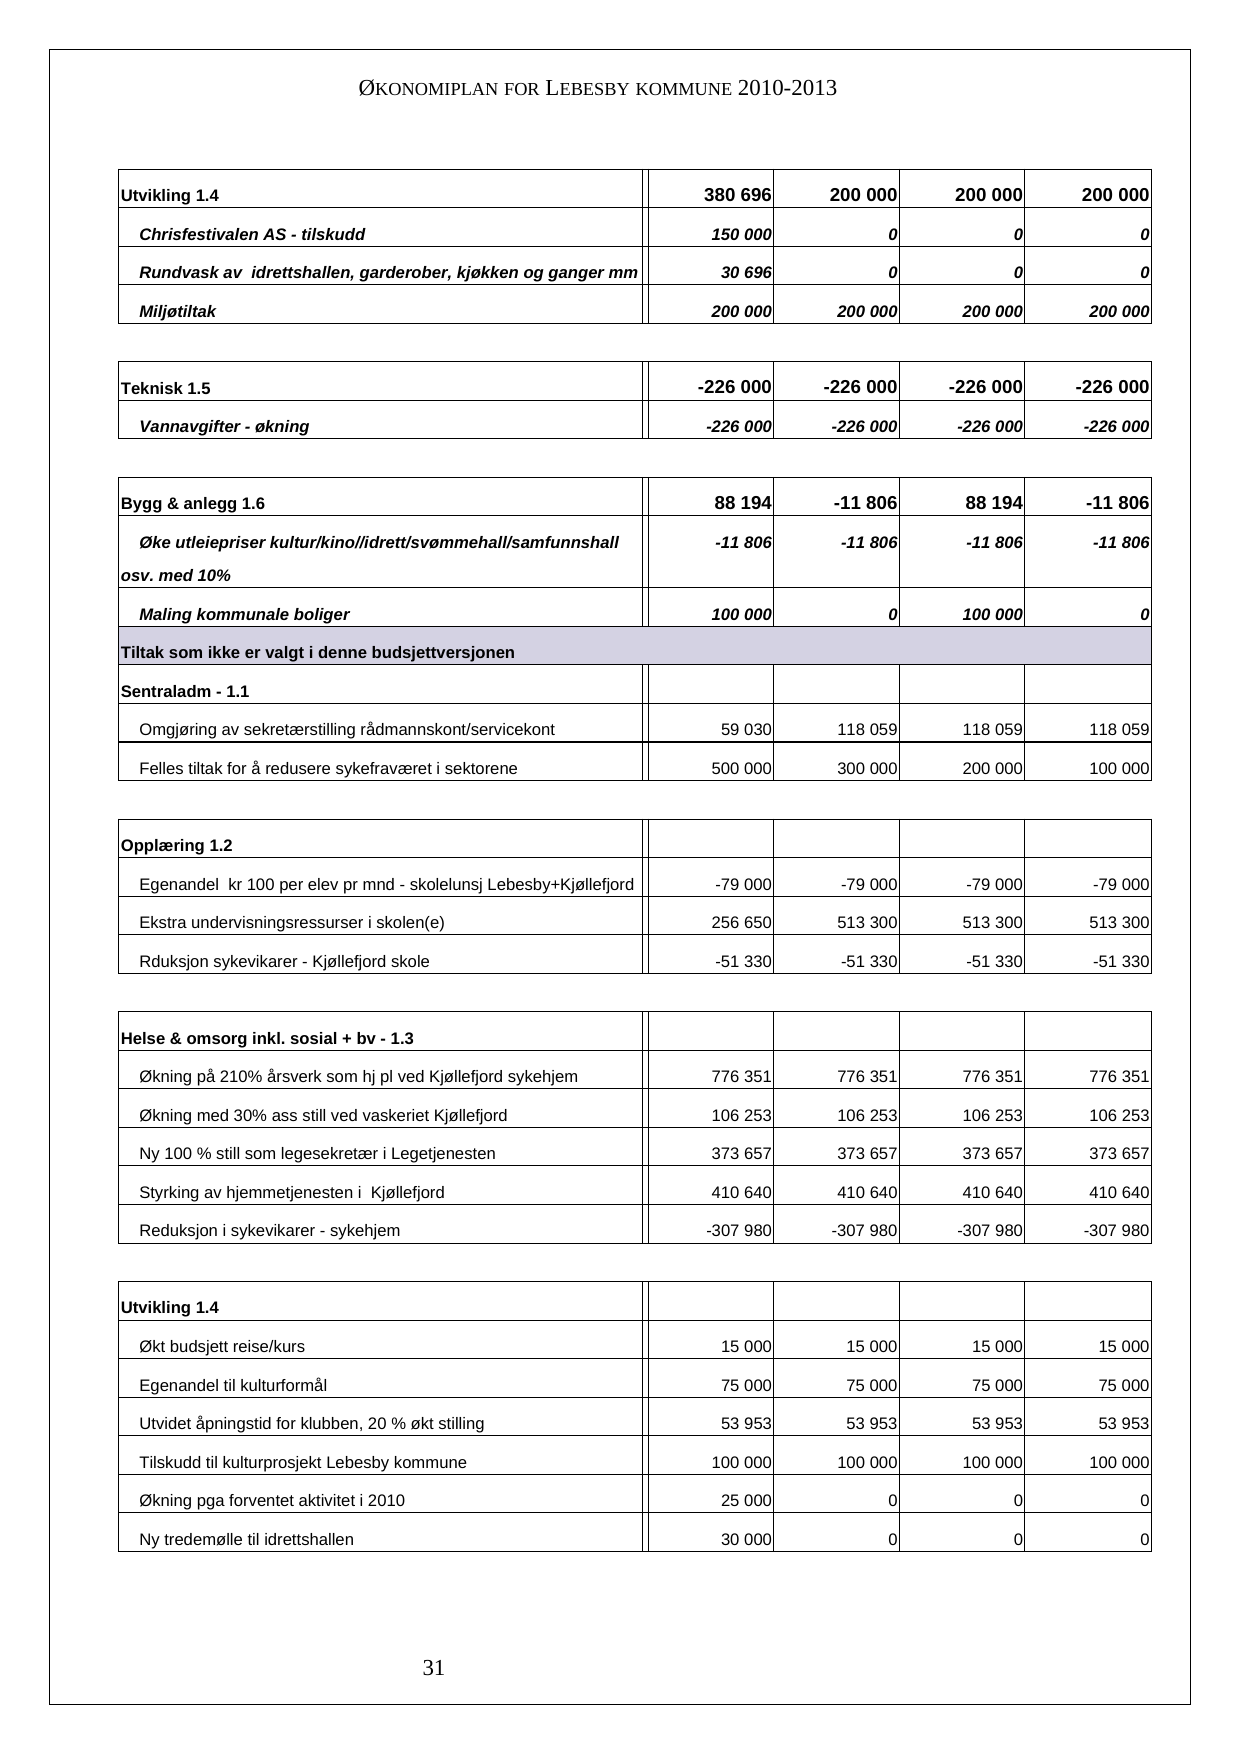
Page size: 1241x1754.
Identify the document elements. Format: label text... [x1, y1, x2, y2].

table_cell 30 000 [649, 1513, 773, 1551]
table_cell -79 000 [649, 858, 773, 896]
table_cell -226 000 [774, 401, 899, 438]
table_cell Egenandel til kulturformål [119, 1359, 642, 1397]
table_cell - [119, 130, 1151, 168]
table_cell -51 330 [1025, 935, 1151, 973]
table_cell - [1025, 665, 1151, 703]
table_cell - [119, 439, 1151, 477]
table_cell Felles tiltak for å redusere sykefraværet i sektorene [119, 743, 642, 780]
table_cell Utvikling 1.4 [119, 1282, 642, 1319]
table_cell 118 059 [1025, 704, 1151, 741]
table_cell [643, 247, 648, 284]
table_cell 75 000 [900, 1359, 1024, 1397]
table_cell [643, 743, 648, 780]
table_cell 513 300 [900, 897, 1024, 934]
table_cell 100 000 [774, 1436, 899, 1474]
table_cell 15 000 [900, 1321, 1024, 1358]
table_cell 373 657 [900, 1128, 1024, 1165]
table_cell [643, 588, 648, 626]
table_cell 0 [900, 1513, 1024, 1551]
table_cell [643, 1398, 648, 1435]
table_cell 300 000 [774, 743, 899, 780]
table_cell Egenandel kr 100 per elev pr mnd - skolelunsj Lebesby+Kjøllefjord [119, 858, 642, 896]
table_cell - [119, 781, 1151, 818]
table_cell -79 000 [900, 858, 1024, 896]
table_cell - [900, 1282, 1024, 1319]
table_cell [643, 362, 648, 400]
table_cell 0 [1025, 1513, 1151, 1551]
table_cell - [119, 974, 1151, 1011]
table_cell -226 000 [1025, 401, 1151, 438]
table_cell 100 000 [649, 1436, 773, 1474]
table_cell [643, 1475, 648, 1512]
table_cell [643, 1128, 648, 1165]
table_cell 200 000 [900, 170, 1024, 207]
table_cell 118 059 [774, 704, 899, 741]
table_cell 373 657 [774, 1128, 899, 1165]
table_cell [643, 1436, 648, 1474]
table_cell [643, 1513, 648, 1551]
table_cell 0 [774, 208, 899, 246]
table_cell 59 030 [649, 704, 773, 741]
table_cell -307 980 [774, 1205, 899, 1242]
table_cell 513 300 [774, 897, 899, 934]
table_cell 30 696 [649, 247, 773, 284]
table_cell 106 253 [1025, 1089, 1151, 1127]
table_cell 256 650 [649, 897, 773, 934]
table_cell Økning på 210% årsverk som hj pl ved Kjøllefjord sykehjem [119, 1051, 642, 1088]
table_cell 200 000 [774, 170, 899, 207]
table_cell 25 000 [649, 1475, 773, 1512]
table_cell - [1025, 820, 1151, 857]
table_cell - [649, 1282, 773, 1319]
table_cell 200 000 [774, 285, 899, 323]
table_cell [643, 170, 648, 207]
table_cell 0 [1025, 247, 1151, 284]
table_cell 500 000 [649, 743, 773, 780]
table_cell -51 330 [900, 935, 1024, 973]
table_cell 100 000 [1025, 743, 1151, 780]
table_cell 0 [774, 1513, 899, 1551]
table_cell Økt budsjett reise/kurs [119, 1321, 642, 1358]
table_cell -226 000 [900, 401, 1024, 438]
table_cell [643, 1205, 648, 1242]
table_cell 410 640 [1025, 1166, 1151, 1204]
table_cell Ekstra undervisningsressurser i skolen(e) [119, 897, 642, 934]
table_cell - [900, 665, 1024, 703]
table_cell 106 253 [774, 1089, 899, 1127]
table_cell -51 330 [649, 935, 773, 973]
table_cell 410 640 [774, 1166, 899, 1204]
table_cell - [119, 324, 1151, 361]
table_cell Maling kommunale boliger [119, 588, 642, 626]
table_cell 0 [1025, 1475, 1151, 1512]
table_cell -11 806 [774, 478, 899, 515]
table_cell 776 351 [900, 1051, 1024, 1088]
table_cell -11 806 [900, 516, 1024, 587]
table_cell Tilskudd til kulturprosjekt Lebesby kommune [119, 1436, 642, 1474]
table_cell 776 351 [649, 1051, 773, 1088]
table_cell 0 [1025, 588, 1151, 626]
table_cell 106 253 [900, 1089, 1024, 1127]
table_cell 15 000 [649, 1321, 773, 1358]
table_cell - [900, 1012, 1024, 1050]
table_cell Teknisk 1.5 [119, 362, 642, 400]
table_cell -226 000 [1025, 362, 1151, 400]
table_cell 0 [900, 208, 1024, 246]
table_cell - [119, 1552, 1151, 1589]
table_cell - [1025, 1012, 1151, 1050]
table_cell -307 980 [1025, 1205, 1151, 1242]
table_cell -11 806 [1025, 478, 1151, 515]
table_cell 100 000 [900, 1436, 1024, 1474]
table_cell 0 [1025, 208, 1151, 246]
table_cell 53 953 [1025, 1398, 1151, 1435]
table_cell Ny tredemølle til idrettshallen [119, 1513, 642, 1551]
table_cell - [774, 1012, 899, 1050]
table_cell 776 351 [774, 1051, 899, 1088]
table_cell -51 330 [774, 935, 899, 973]
table_cell -226 000 [774, 362, 899, 400]
table_cell Økning med 30% ass still ved vaskeriet Kjøllefjord [119, 1089, 642, 1127]
table_cell 200 000 [1025, 170, 1151, 207]
table_cell - [649, 1012, 773, 1050]
table_cell [643, 516, 648, 587]
table_cell Utvikling 1.4 [119, 170, 642, 207]
table_cell [643, 1089, 648, 1127]
table_cell 513 300 [1025, 897, 1151, 934]
table_cell [643, 1166, 648, 1204]
table_cell [643, 1051, 648, 1088]
table_cell 0 [900, 247, 1024, 284]
table_cell 75 000 [649, 1359, 773, 1397]
table_cell Rundvask av idrettshallen, garderober, kjøkken og ganger mm [119, 247, 642, 284]
table_cell 0 [774, 588, 899, 626]
table_cell Miljøtiltak [119, 285, 642, 323]
table_cell [643, 820, 648, 857]
table_cell [643, 1359, 648, 1397]
table_cell Sentraladm - 1.1 [119, 665, 642, 703]
table_cell 100 000 [900, 588, 1024, 626]
table_cell 75 000 [774, 1359, 899, 1397]
table_cell -79 000 [1025, 858, 1151, 896]
table_cell 410 640 [900, 1166, 1024, 1204]
table_cell 200 000 [900, 285, 1024, 323]
table_cell 88 194 [649, 478, 773, 515]
table_cell [643, 1282, 648, 1319]
table_cell Vannavgifter - økning [119, 401, 642, 438]
table_cell [643, 935, 648, 973]
table_cell 106 253 [649, 1089, 773, 1127]
table_cell -79 000 [774, 858, 899, 896]
table_cell 75 000 [1025, 1359, 1151, 1397]
table_cell [643, 858, 648, 896]
table_cell -226 000 [649, 401, 773, 438]
table_cell Utvidet åpningstid for klubben, 20 % økt stilling [119, 1398, 642, 1435]
table_cell Helse & omsorg inkl. sosial + bv - 1.3 [119, 1012, 642, 1050]
table_cell 150 000 [649, 208, 773, 246]
table_cell Styrking av hjemmetjenesten i Kjøllefjord [119, 1166, 642, 1204]
table_cell 0 [774, 1475, 899, 1512]
table_cell - [649, 665, 773, 703]
table_cell [643, 478, 648, 515]
table_cell 53 953 [649, 1398, 773, 1435]
table_cell 0 [900, 1475, 1024, 1512]
table_cell Reduksjon i sykevikarer - sykehjem [119, 1205, 642, 1242]
table_cell 100 000 [649, 588, 773, 626]
table_cell Omgjøring av sekretærstilling rådmannskont/servicekont [119, 704, 642, 741]
table_cell Opplæring 1.2 [119, 820, 642, 857]
table_cell - [774, 1282, 899, 1319]
table_cell 15 000 [774, 1321, 899, 1358]
table_cell -11 806 [1025, 516, 1151, 587]
table_cell - [119, 1244, 1151, 1281]
table_cell 380 696 [649, 170, 773, 207]
table_cell [643, 1012, 648, 1050]
table_cell 373 657 [649, 1128, 773, 1165]
table_cell -226 000 [649, 362, 773, 400]
table_cell Rduksjon sykevikarer - Kjøllefjord skole [119, 935, 642, 973]
table_cell Bygg & anlegg 1.6 [119, 478, 642, 515]
table_cell [643, 401, 648, 438]
table_cell - [900, 820, 1024, 857]
table_cell [643, 704, 648, 741]
table_cell 15 000 [1025, 1321, 1151, 1358]
table_cell 88 194 [900, 478, 1024, 515]
table_cell - [774, 665, 899, 703]
table_cell -307 980 [900, 1205, 1024, 1242]
table_cell 373 657 [1025, 1128, 1151, 1165]
table_cell Økning pga forventet aktivitet i 2010 [119, 1475, 642, 1512]
table_cell 53 953 [774, 1398, 899, 1435]
table_cell Tiltak som ikke er valgt i denne budsjettversjonen [119, 627, 1151, 664]
table_cell - [774, 820, 899, 857]
table_cell Chrisfestivalen AS - tilskudd [119, 208, 642, 246]
table_cell -226 000 [900, 362, 1024, 400]
table_cell 200 000 [1025, 285, 1151, 323]
table_cell - [649, 820, 773, 857]
table_cell -11 806 [649, 516, 773, 587]
table_cell [643, 285, 648, 323]
table_cell [643, 1321, 648, 1358]
table_cell 100 000 [1025, 1436, 1151, 1474]
table_cell 200 000 [900, 743, 1024, 780]
table_cell 53 953 [900, 1398, 1024, 1435]
table_cell [643, 208, 648, 246]
table_cell [643, 665, 648, 703]
table_cell 200 000 [649, 285, 773, 323]
table_cell -307 980 [649, 1205, 773, 1242]
table_cell Ny 100 % still som legesekretær i Legetjenesten [119, 1128, 642, 1165]
table_cell - [1025, 1282, 1151, 1319]
table_cell 776 351 [1025, 1051, 1151, 1088]
table_cell [643, 897, 648, 934]
table_cell -11 806 [774, 516, 899, 587]
table_cell 118 059 [900, 704, 1024, 741]
table_cell Øke utleiepriser kultur/kino//idrett/svømmehall/samfunnshall osv. med 10% [119, 516, 642, 587]
table_cell 410 640 [649, 1166, 773, 1204]
table_cell 0 [774, 247, 899, 284]
